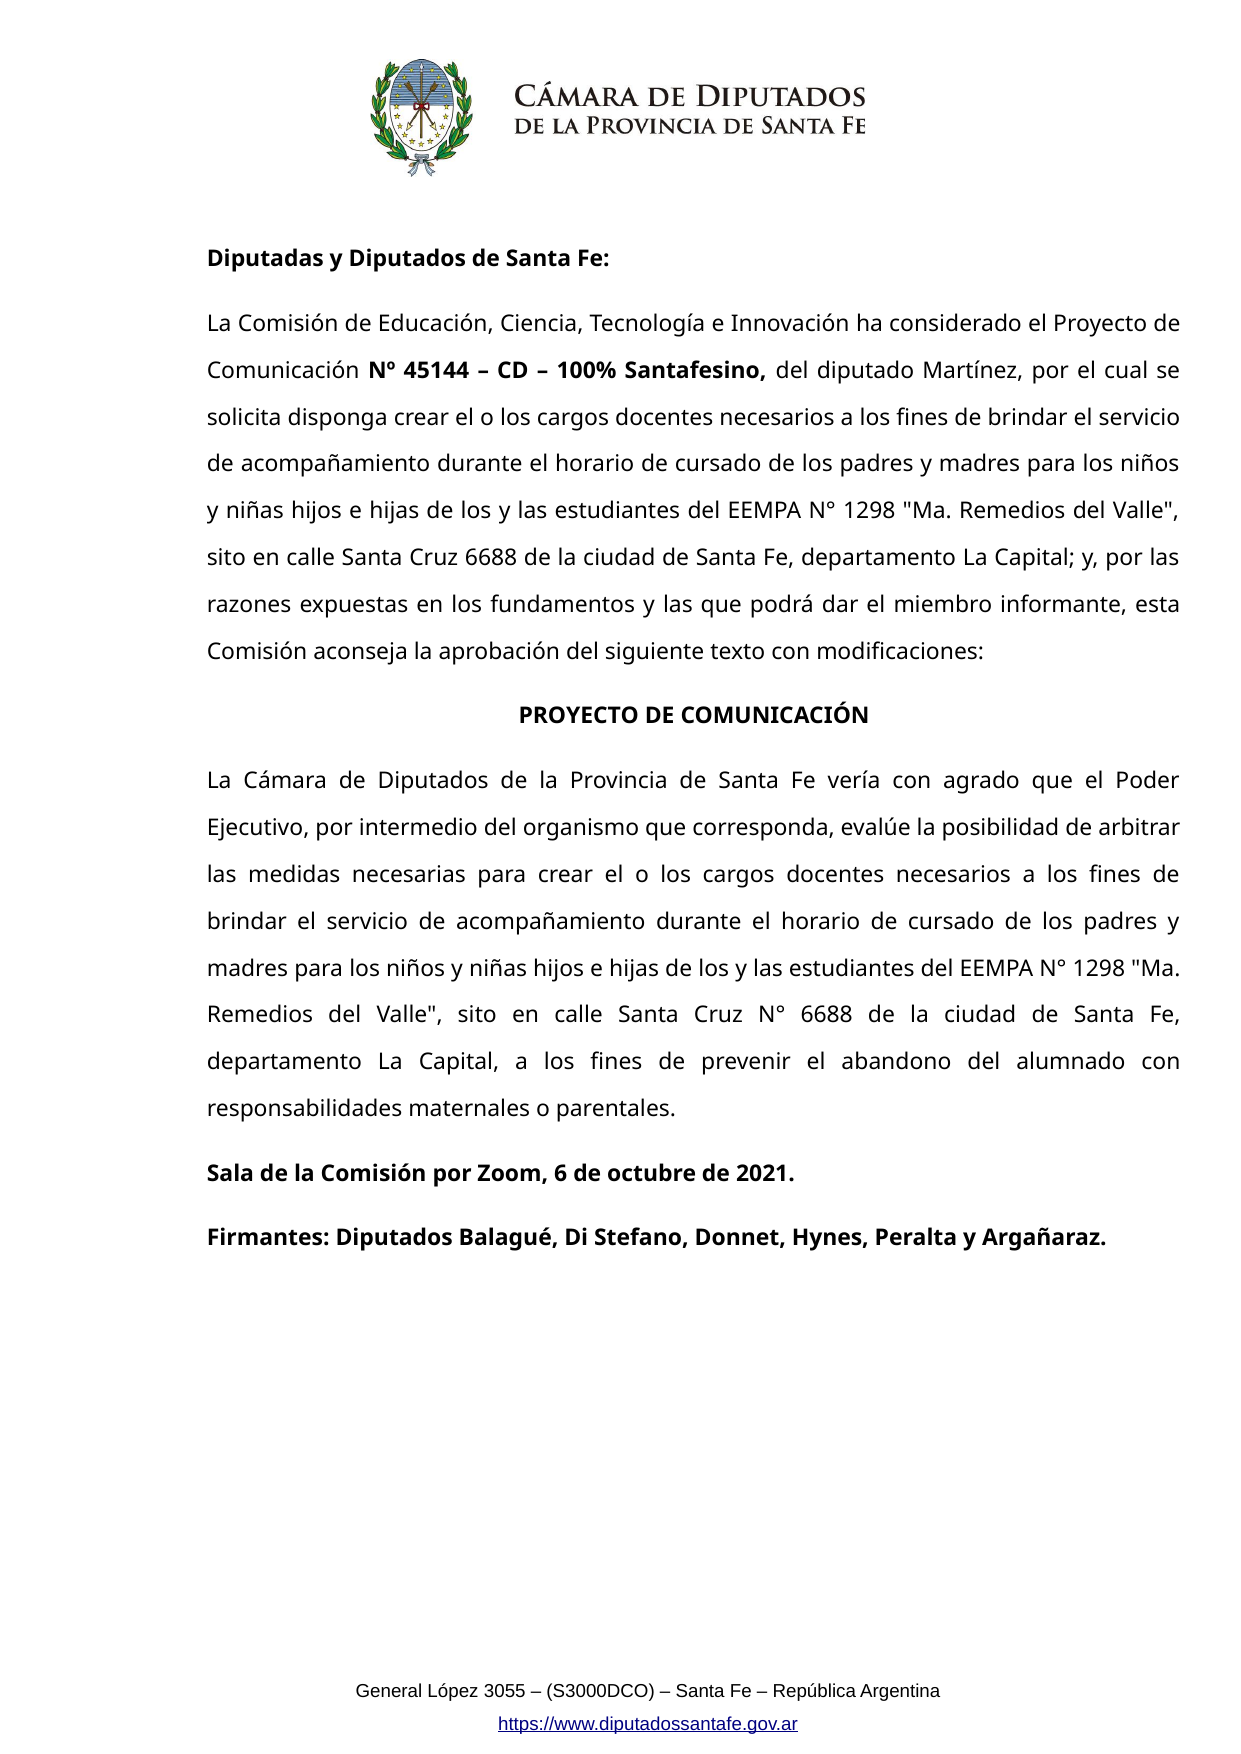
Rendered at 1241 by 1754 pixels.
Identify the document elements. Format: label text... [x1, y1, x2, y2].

text Diputadas y Diputados de Santa Fe: [207, 242, 1181, 273]
text Sala de la Comisión por Zoom, 6 de octubre de 2021. [207, 1157, 1181, 1188]
text PROYECTO DE COMUNICACIÓN [207, 699, 1181, 731]
text Firmantes: Diputados Balagué, Di Stefano, Donnet, Hynes, Peralta y Argañaraz. [207, 1221, 1181, 1253]
text La Comisión de Educación, Ciencia, Tecnología e Innovación ha considerado el Proyecto de Comunicación Nº 45144 – CD – 100% Santafesino, del diputado Martínez, por el cual se solicita disponga crear el o los cargos docentes necesarios a los fines de brindar el servicio de acompañamiento durante el horario de cursado de los padres y madres para los niños y niñas hijos e hijas de los y las estudiantes del EEMPA N° 1298 "Ma. Remedios del Valle", sito en calle Santa Cruz 6688 de la ciudad de Santa Fe, departamento La Capital; y, por las razones expuestas en los fundamentos y las que podrá dar el miembro informante, esta Comisión aconseja la aprobación del siguiente texto con modificaciones: [207, 307, 1181, 666]
picture [370, 59, 866, 181]
text La Cámara de Diputados de la Provincia de Santa Fe vería con agrado que el Poder Ejecutivo, por intermedio del organismo que corresponda, evalúe la posibilidad de arbitrar las medidas necesarias para crear el o los cargos docentes necesarios a los fines de brindar el servicio de acompañamiento durante el horario de cursado de los padres y madres para los niños y niñas hijos e hijas de los y las estudiantes del EEMPA N° 1298 "Ma. Remedios del Valle", sito en calle Santa Cruz N° 6688 de la ciudad de Santa Fe, departamento La Capital, a los fines de prevenir el abandono del alumnado con responsabilidades maternales o parentales. [207, 764, 1181, 1123]
